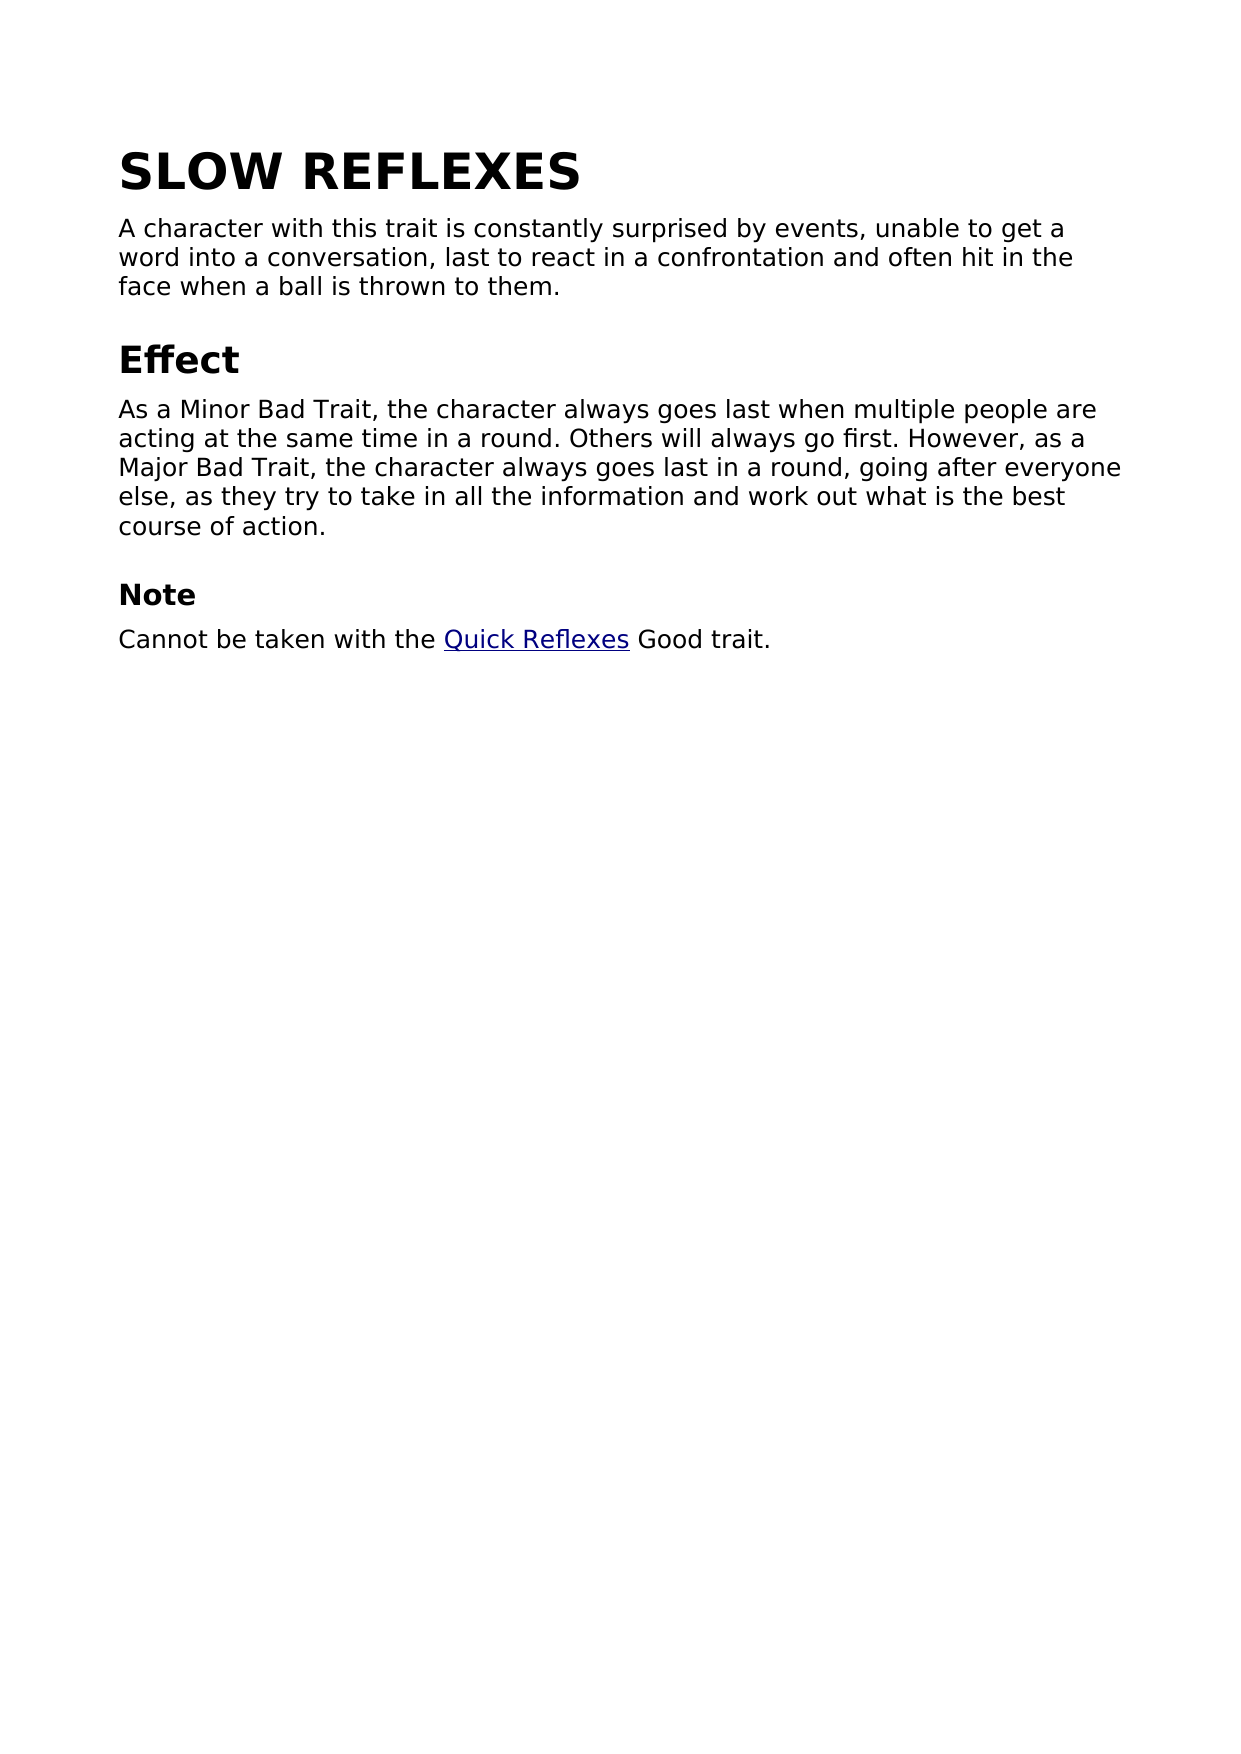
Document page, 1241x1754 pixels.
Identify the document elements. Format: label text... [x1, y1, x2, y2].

text A character with this trait is constantly surprised by events, unable to get a word into a conversation, last to react in a confrontation and often hit in the face when a ball is thrown to them. [118, 214, 1122, 301]
subtitle Effect [118, 339, 1122, 382]
subtitle Note [118, 578, 1122, 612]
text As a Minor Bad Trait, the character always goes last when multiple people are acting at the same time in a round. Others will always go first. However, as a Major Bad Trait, the character always goes last in a round, going after everyone else, as they try to take in all the information and work out what is the best course of action. [118, 395, 1122, 541]
subtitle SLOW REFLEXES [118, 143, 1122, 201]
text Cannot be taken with the Quick Reflexes Good trait. [118, 625, 1122, 654]
